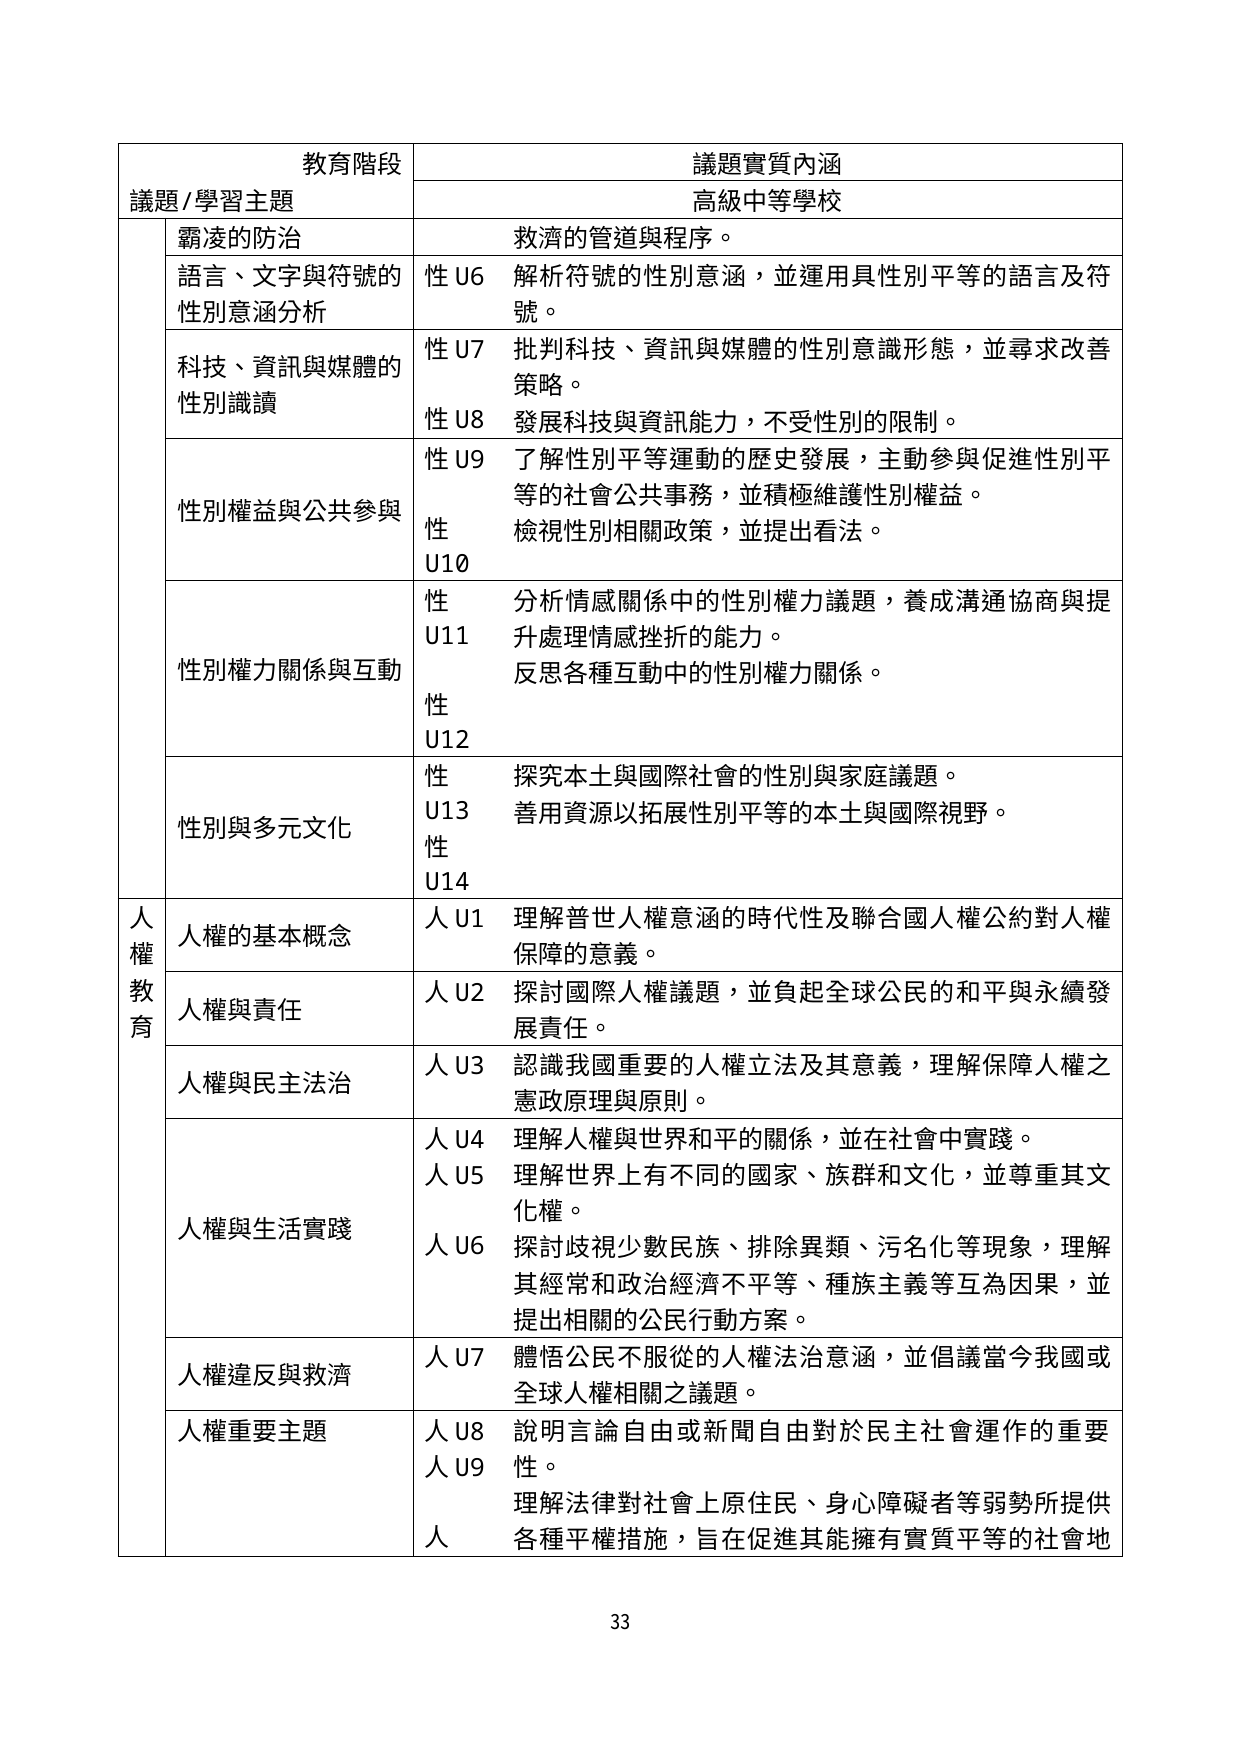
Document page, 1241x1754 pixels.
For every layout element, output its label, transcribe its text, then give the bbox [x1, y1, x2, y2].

table_cell 人U7 [414, 1338, 502, 1410]
table_cell [414, 219, 502, 255]
table_cell 批判科技、資訊與媒體的性別意識形態，並尋求改善策略。 發展科技與資訊能力，不受性別的限制。 [502, 330, 1122, 438]
table_cell 解析符號的性別意涵，並運用具性別平等的語言及符號。 [502, 256, 1122, 328]
table_cell 性U13 性U14 [414, 757, 502, 897]
table_cell 人權違反與救濟 [166, 1338, 413, 1410]
table_cell 認識我國重要的人權立法及其意義，理解保障人權之憲政原理與原則。 [502, 1046, 1122, 1118]
table_cell 人權與責任 [166, 972, 413, 1044]
table_cell 人U2 [414, 972, 502, 1044]
table_cell 探究本土與國際社會的性別與家庭議題。 善用資源以拓展性別平等的本土與國際視野。 [502, 757, 1122, 897]
table_cell 救濟的管道與程序。 [502, 219, 1122, 255]
table_header 議題實質內涵 [414, 144, 1122, 180]
table_cell 性別權力關係與互動 [166, 581, 413, 756]
table_cell 人U4 人U5 人U6 [414, 1119, 502, 1337]
table_cell 性U9 性U10 [414, 439, 502, 580]
table_cell 理解普世人權意涵的時代性及聯合國人權公約對人權保障的意義。 [502, 899, 1122, 971]
table_cell 性別權益與公共參與 [166, 439, 413, 580]
table_cell 霸凌的防治 [166, 219, 413, 255]
table_cell 人U1 [414, 899, 502, 971]
table_header 教育階段 議題/學習主題 [119, 144, 413, 218]
table_cell 人權教育 [119, 899, 165, 1556]
table_cell 性別與多元文化 [166, 757, 413, 897]
table_cell 說明言論自由或新聞自由對於民主社會運作的重要性。 理解法律對社會上原住民、身心障礙者等弱勢所提供各種平權措施，旨在促進其能擁有實質平等的社會地 [502, 1411, 1122, 1556]
table_cell 人U3 [414, 1046, 502, 1118]
table_cell 體悟公民不服從的人權法治意涵，並倡議當今我國或全球人權相關之議題。 [502, 1338, 1122, 1410]
table_cell 語言、文字與符號的性別意涵分析 [166, 256, 413, 328]
table_cell 理解人權與世界和平的關係，並在社會中實踐。 理解世界上有不同的國家、族群和文化，並尊重其文化權。 探討歧視少數民族、排除異類、污名化等現象，理解其經常和政治經濟不平等、種族主義等互為因果，並提出相關的公民行動方案。 [502, 1119, 1122, 1337]
table_cell 人權的基本概念 [166, 899, 413, 971]
table_cell 高級中等學校 [414, 181, 1122, 218]
table_cell 人U8 人U9 人 [414, 1411, 502, 1556]
table_cell 性U11 性U12 [414, 581, 502, 756]
table_cell 科技、資訊與媒體的性別識讀 [166, 330, 413, 438]
table_cell 了解性別平等運動的歷史發展，主動參與促進性別平等的社會公共事務，並積極維護性別權益。 檢視性別相關政策，並提出看法。 [502, 439, 1122, 580]
table_cell 分析情感關係中的性別權力議題，養成溝通協商與提升處理情感挫折的能力。 反思各種互動中的性別權力關係。 [502, 581, 1122, 756]
table_cell 探討國際人權議題，並負起全球公民的和平與永續發展責任。 [502, 972, 1122, 1044]
table_cell 人權與民主法治 [166, 1046, 413, 1118]
table_cell 人權重要主題 [166, 1411, 413, 1556]
table_cell 性U6 [414, 256, 502, 328]
table_cell [119, 219, 165, 897]
table_cell 人權與生活實踐 [166, 1119, 413, 1337]
table_cell 性U7 性U8 [414, 330, 502, 438]
